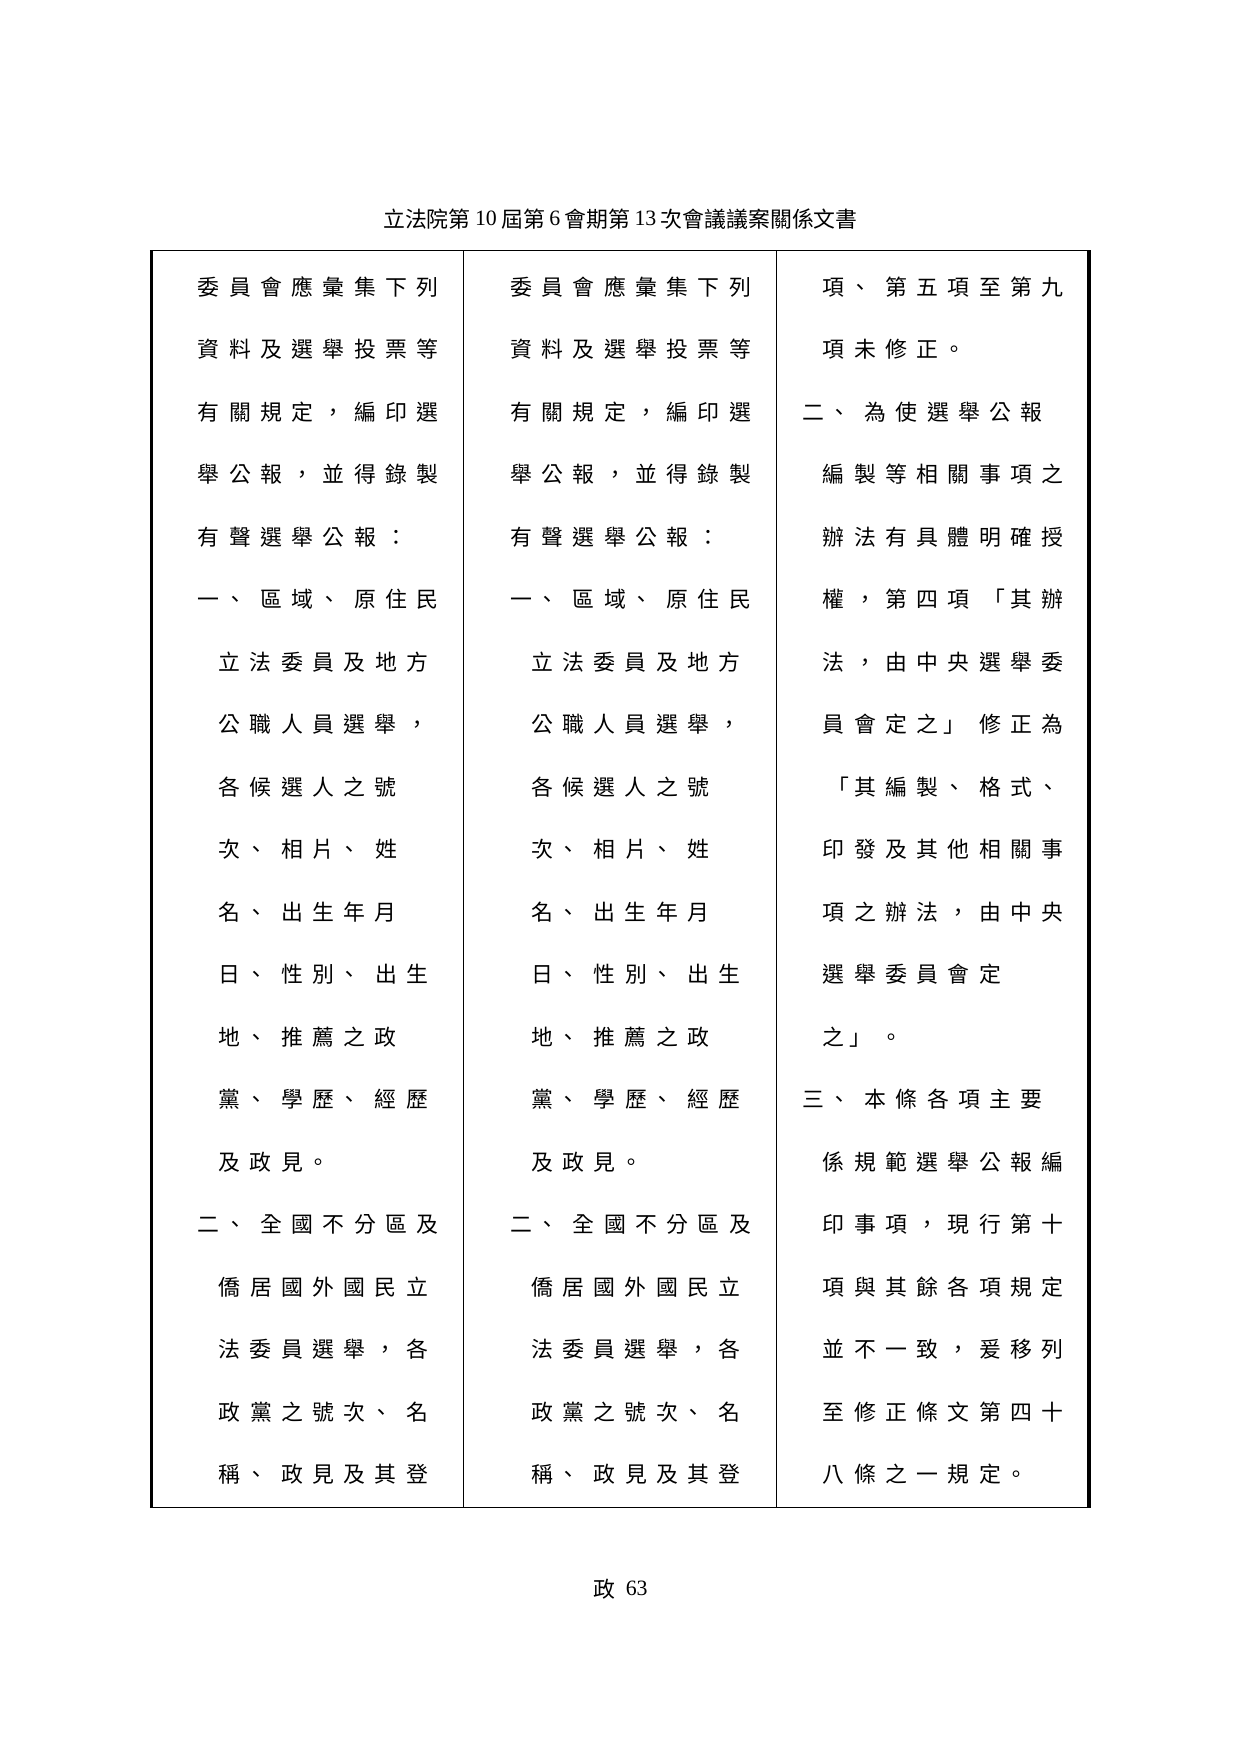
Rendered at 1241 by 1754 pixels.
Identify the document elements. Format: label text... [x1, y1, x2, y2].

table_cell 委員會應彙集下列資料及選舉投票等有關規定，編印選舉公報，並得錄製有聲選舉公報： 一、區域、原住民立法委員及地方公職人員選舉，各候選人之號次、相片、姓名、出生年月日、性別、出生地、推薦之政黨、學歷、經歷及政見。 二、全國不分區及僑居國外國民立法委員選舉，各政黨之號次、名稱、政見及其登 [153, 251, 463, 1507]
table_cell 委員會應彙集下列資料及選舉投票等有關規定，編印選舉公報，並得錄製有聲選舉公報： 一、區域、原住民立法委員及地方公職人員選舉，各候選人之號次、相片、姓名、出生年月日、性別、出生地、推薦之政黨、學歷、經歷及政見。 二、全國不分區及僑居國外國民立法委員選舉，各政黨之號次、名稱、政見及其登 [464, 251, 776, 1507]
table_cell 項、第五項至第九項未修正。 二、為使選舉公報編製等相關事項之辦法有具體明確授權，第四項「其辦法，由中央選舉委員會定之」修正為「其編製、格式、印發及其他相關事項之辦法，由中央選舉委員會定之」。 三、本條各項主要係規範選舉公報編印事項，現行第十項與其餘各項規定並不一致，爰移列至修正條文第四十八條之一規定。 [777, 251, 1087, 1507]
